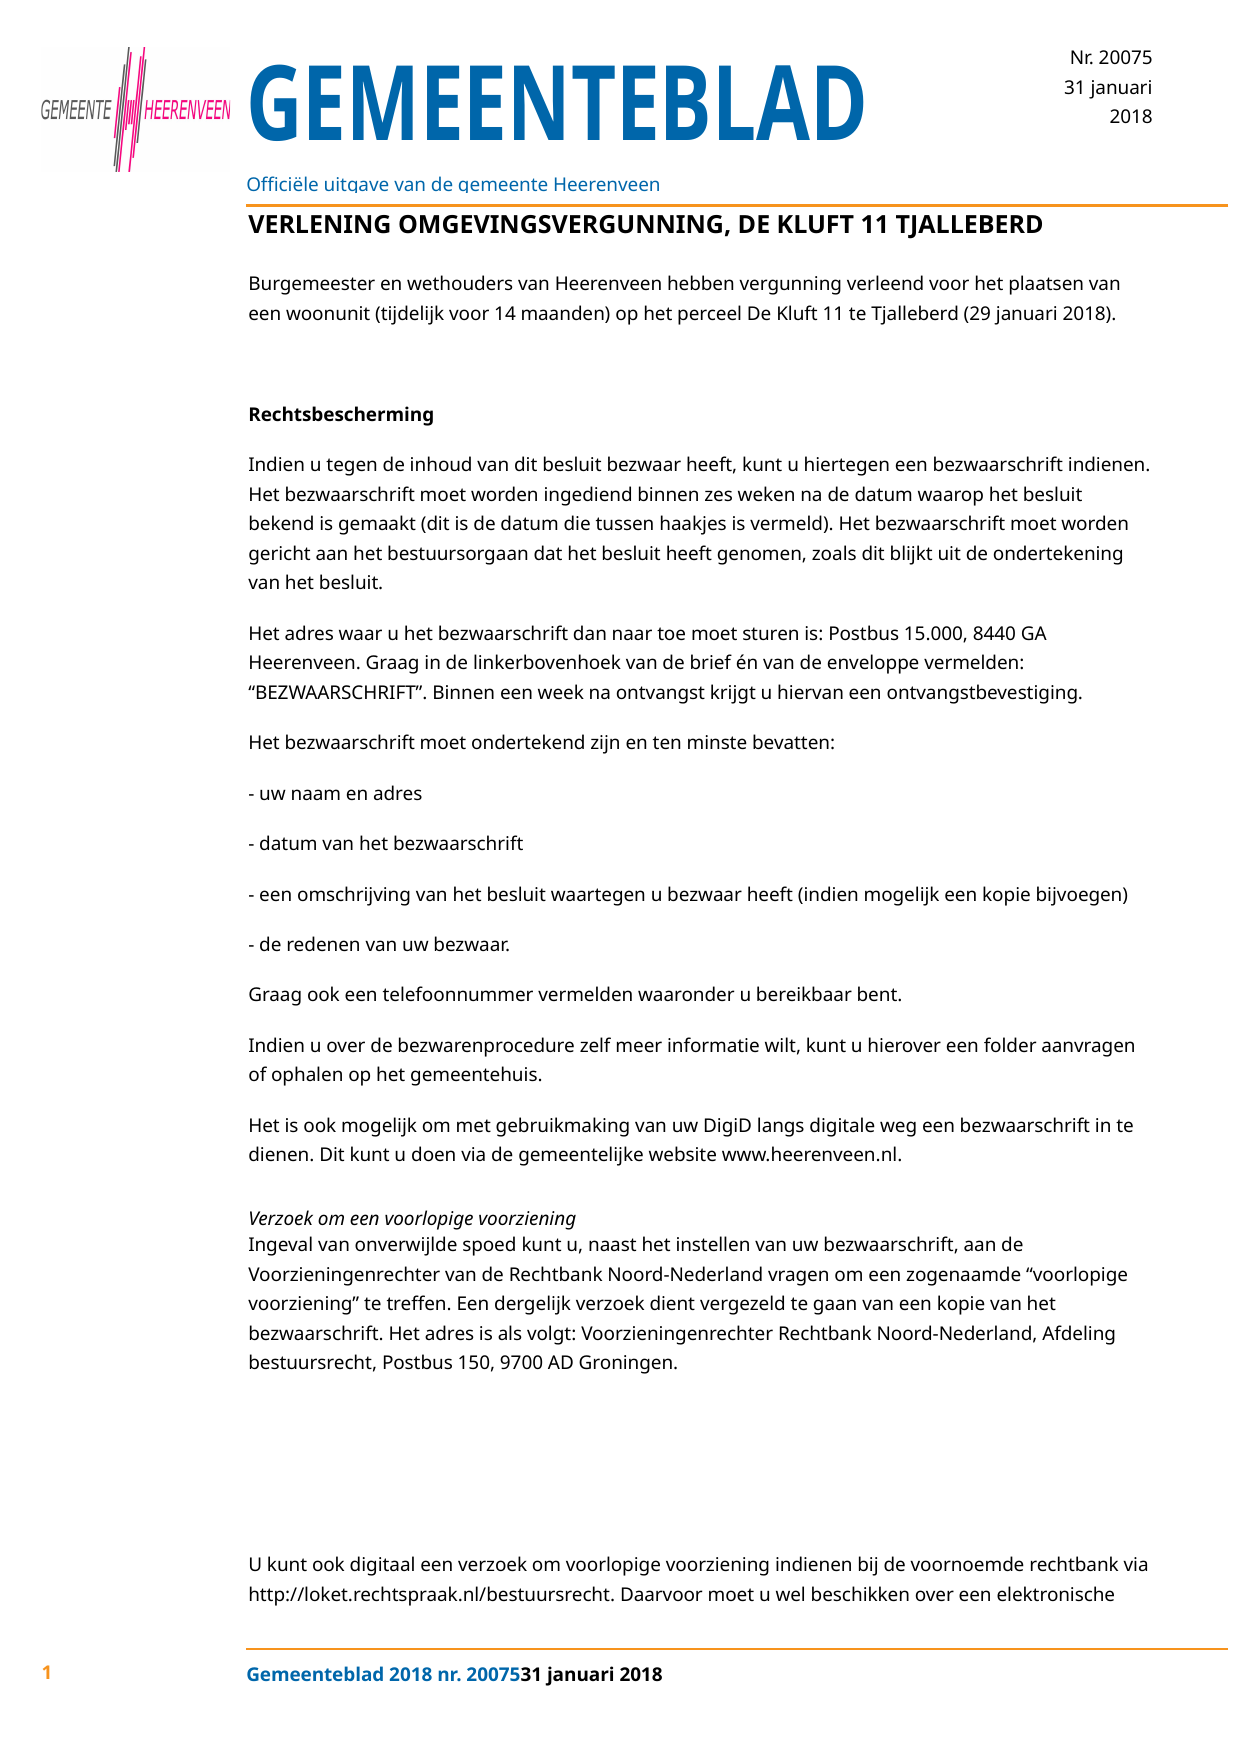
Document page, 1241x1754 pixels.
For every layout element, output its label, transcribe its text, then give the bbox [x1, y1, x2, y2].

picture [41, 47, 231, 172]
text Indien u tegen de inhoud van dit besluit bezwaar heeft, kunt u hiertegen een bezwaarschrift indienen. Het bezwaarschrift moet worden ingediend binnen zes weken na de datum waarop het besluit bekend is gemaakt (dit is de datum die tussen haakjes is vermeld). Het bezwaarschrift moet worden gericht aan het bestuursorgaan dat het besluit heeft genomen, zoals dit blijkt uit de ondertekening van het besluit. [248, 451, 1152, 595]
text Het bezwaarschrift moet ondertekend zijn en ten minste bevatten: [248, 729, 1152, 755]
text Burgemeester en wethouders van Heerenveen hebben vergunning verleend voor het plaatsen van een woonunit (tijdelijk voor 14 maanden) op het perceel De Kluft 11 te Tjalleberd (29 januari 2018). [248, 270, 1152, 326]
text - een omschrijving van het besluit waartegen u bezwaar heeft (indien mogelijk een kopie bijvoegen) [248, 881, 1152, 906]
text Ingeval van onverwijlde spoed kunt u, naast het instellen van uw bezwaarschrift, aan de Voorzieningenrechter van de Rechtbank Noord-Nederland vragen om een zogenaamde “voorlopige voorziening” te treffen. Een dergelijk verzoek dient vergezeld te gaan van een kopie van het bezwaarschrift. Het adres is als volgt: Voorzieningenrechter Rechtbank Noord-Nederland, Afdeling bestuursrecht, Postbus 150, 9700 AD Groningen. [248, 1231, 1152, 1375]
text U kunt ook digitaal een verzoek om voorlopige voorziening indienen bij de voornoemde rechtbank via http://loket.rechtspraak.nl/bestuursrecht. Daarvoor moet u wel beschikken over een elektronische [248, 1551, 1152, 1607]
text Rechtsbescherming [248, 401, 1152, 426]
text - datum van het bezwaarschrift [248, 830, 1152, 856]
text Graag ook een telefoonnummer vermelden waaronder u bereikbaar bent. [248, 982, 1152, 1007]
text VERLENING OMGEVINGSVERGUNNING, DE KLUFT 11 TJALLEBERD [248, 207, 1152, 241]
text Indien u over de bezwarenprocedure zelf meer informatie wilt, kunt u hierover een folder aanvragen of ophalen op het gemeentehuis. [248, 1032, 1152, 1087]
text Het is ook mogelijk om met gebruikmaking van uw DigiD langs digitale weg een bezwaarschrift in te dienen. Dit kunt u doen via de gemeentelijke website www.heerenveen.nl. [248, 1112, 1152, 1167]
text Verzoek om een voorlopige voorziening [248, 1206, 1152, 1231]
text - de redenen van uw bezwaar. [248, 931, 1152, 957]
text Het adres waar u het bezwaarschrift dan naar toe moet sturen is: Postbus 15.000, 8440 GA Heerenveen. Graag in de linkerbovenhoek van de brief én van de enveloppe vermelden: “BEZWAARSCHRIFT”. Binnen een week na ontvangst krijgt u hiervan een ontvangstbevestiging. [248, 620, 1152, 705]
text - uw naam en adres [248, 780, 1152, 806]
